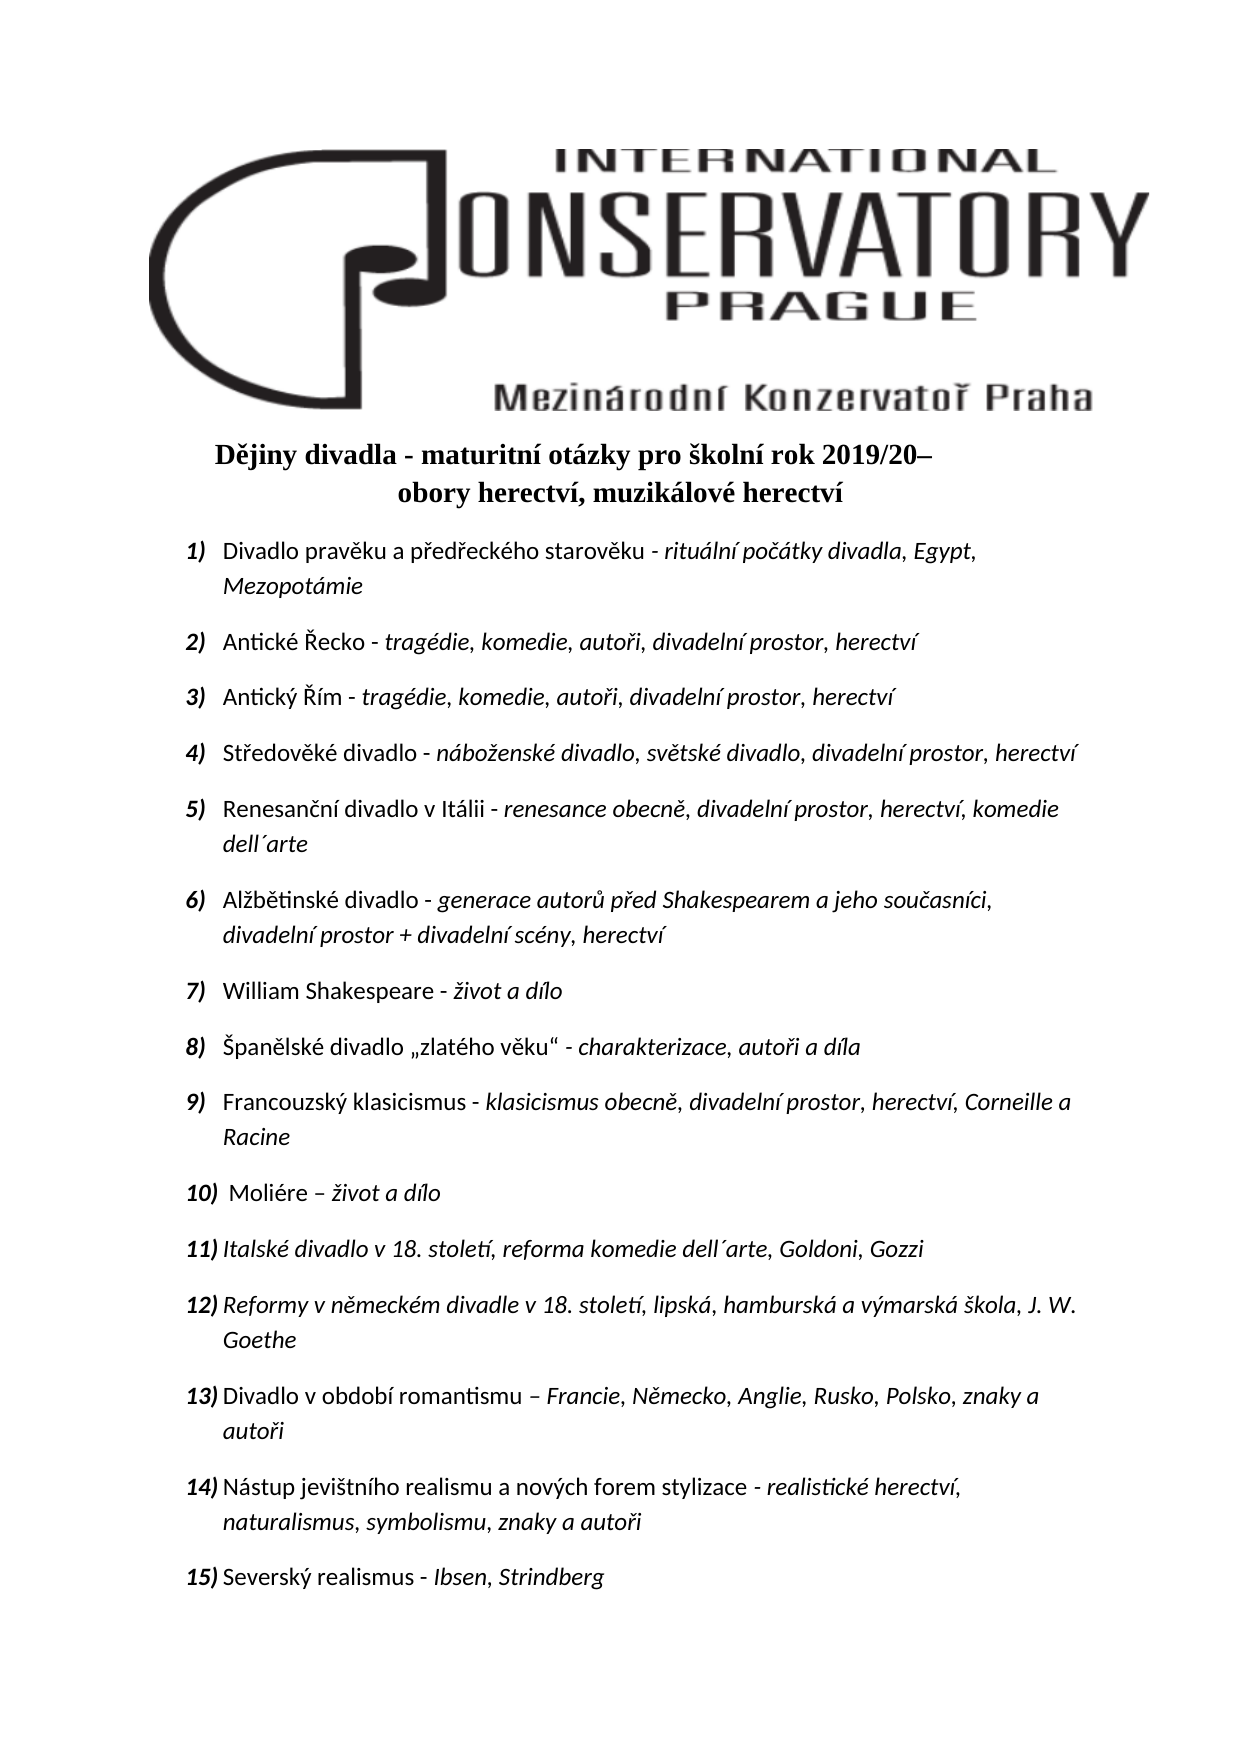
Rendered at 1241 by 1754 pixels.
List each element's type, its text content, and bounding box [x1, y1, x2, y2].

list Italské divadlo v 18. století, reforma komedie dell´arte, Goldoni, Gozzi [185, 1233, 1093, 1264]
list Alžbětinské divadlo - generace autorů před Shakespearem a jeho současníci, divadelní prostor + divadelní scény, herectví [185, 884, 1093, 949]
list Divadlo v období romantismu – Francie, Německo, Anglie, Rusko, Polsko, znaky a autoři [185, 1380, 1093, 1445]
list Španělské divadlo „zlatého věku“ - charakterizace, autoři a díla [185, 1031, 1093, 1061]
list Divadlo pravěku a předřeckého starověku - rituální počátky divadla, Egypt, Mezopotámie [185, 535, 1093, 600]
list Nástup jevištního realismu a nových forem stylizace - realistické herectví, naturalismus, symbolismu, znaky a autoři [185, 1471, 1093, 1536]
list Francouzský klasicismus - klasicismus obecně, divadelní prostor, herectví, Corneille a Racine [185, 1087, 1093, 1152]
list Moliére – život a dílo [185, 1177, 1093, 1208]
list Antické Řecko - tragédie, komedie, autoři, divadelní prostor, herectví [185, 626, 1093, 656]
list William Shakespeare - život a dílo [185, 975, 1093, 1005]
list Renesanční divadlo v Itálii - renesance obecně, divadelní prostor, herectví, komedie dell´arte [185, 793, 1093, 859]
list Středověké divadlo - náboženské divadlo, světské divadlo, divadelní prostor, herectví [185, 737, 1093, 768]
list Antický Řím - tragédie, komedie, autoři, divadelní prostor, herectví [185, 682, 1093, 712]
list Severský realismus - Ibsen, Strindberg [185, 1562, 1093, 1592]
text Dějiny divadla - maturitní otázky pro školní rok 2019/20– obory herectví, muzikálové herectví [148, 437, 1093, 509]
list Reformy v německém divadle v 18. století, lipská, hamburská a výmarská škola, J. W. Goethe [185, 1289, 1093, 1354]
